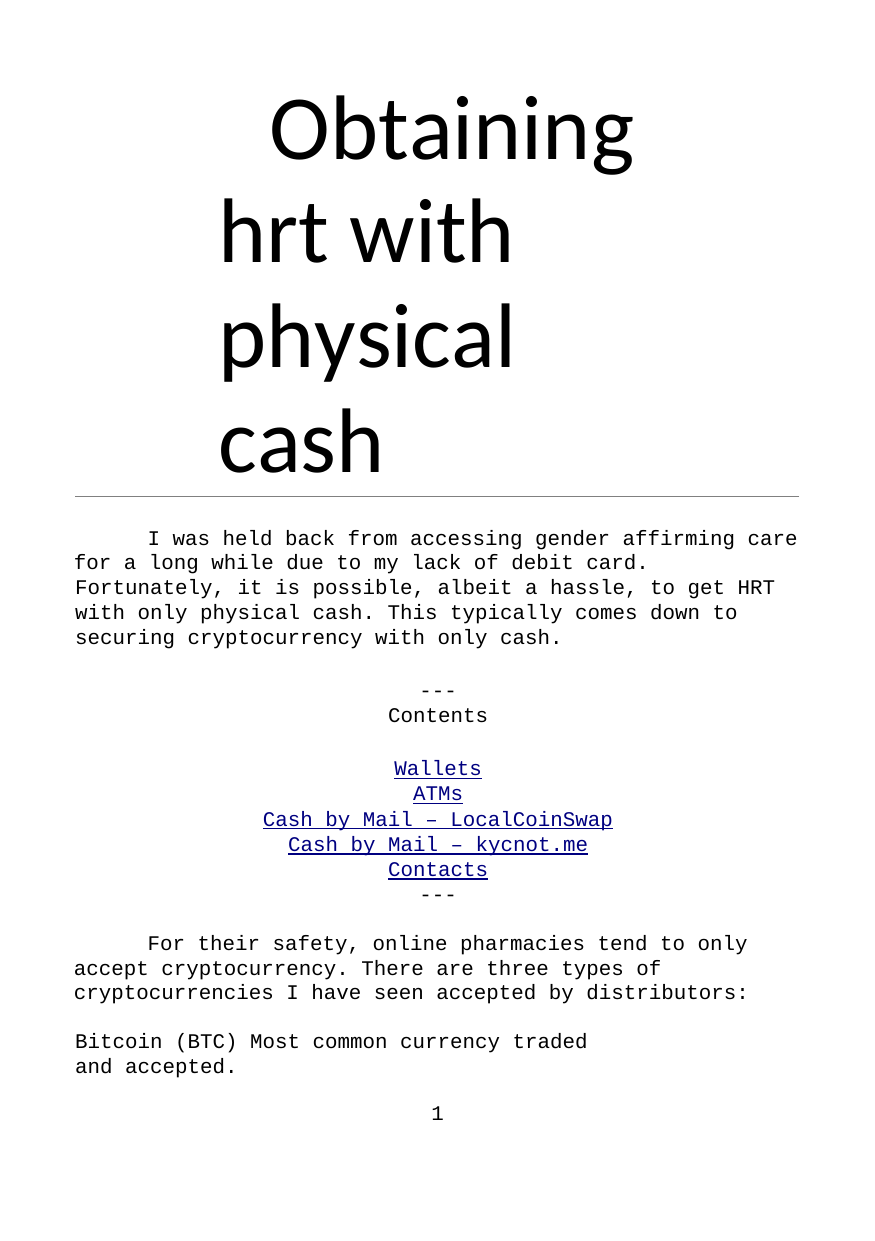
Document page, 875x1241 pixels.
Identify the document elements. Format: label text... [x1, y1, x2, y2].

text --- [76, 884, 799, 908]
text Contents [76, 705, 799, 728]
text I was held back from accessing gender affirming care for a long while due to my lack of debit card. [74, 527, 799, 576]
text Bitcoin (BTC) Most common currency traded and accepted. [75, 1031, 588, 1079]
text Cash by Mail – LocalCoinSwap [76, 809, 799, 832]
text Fortunately, it is possible, albeit a hassle, to get HRT with only physical cash. This typically comes down to securing cryptocurrency with only cash. [75, 577, 799, 650]
text Contacts [76, 859, 799, 883]
text Cash by Mail – kycnot.me [76, 834, 799, 857]
text Wallets [76, 758, 799, 782]
text --- [76, 680, 799, 703]
text Obtaining hrt with physical cash [218, 75, 691, 496]
text ATMs [76, 783, 799, 807]
text For their safety, online pharmacies tend to only accept cryptocurrency. There are three types of cryptocurrencies I have seen accepted by distributors: [74, 933, 799, 1006]
